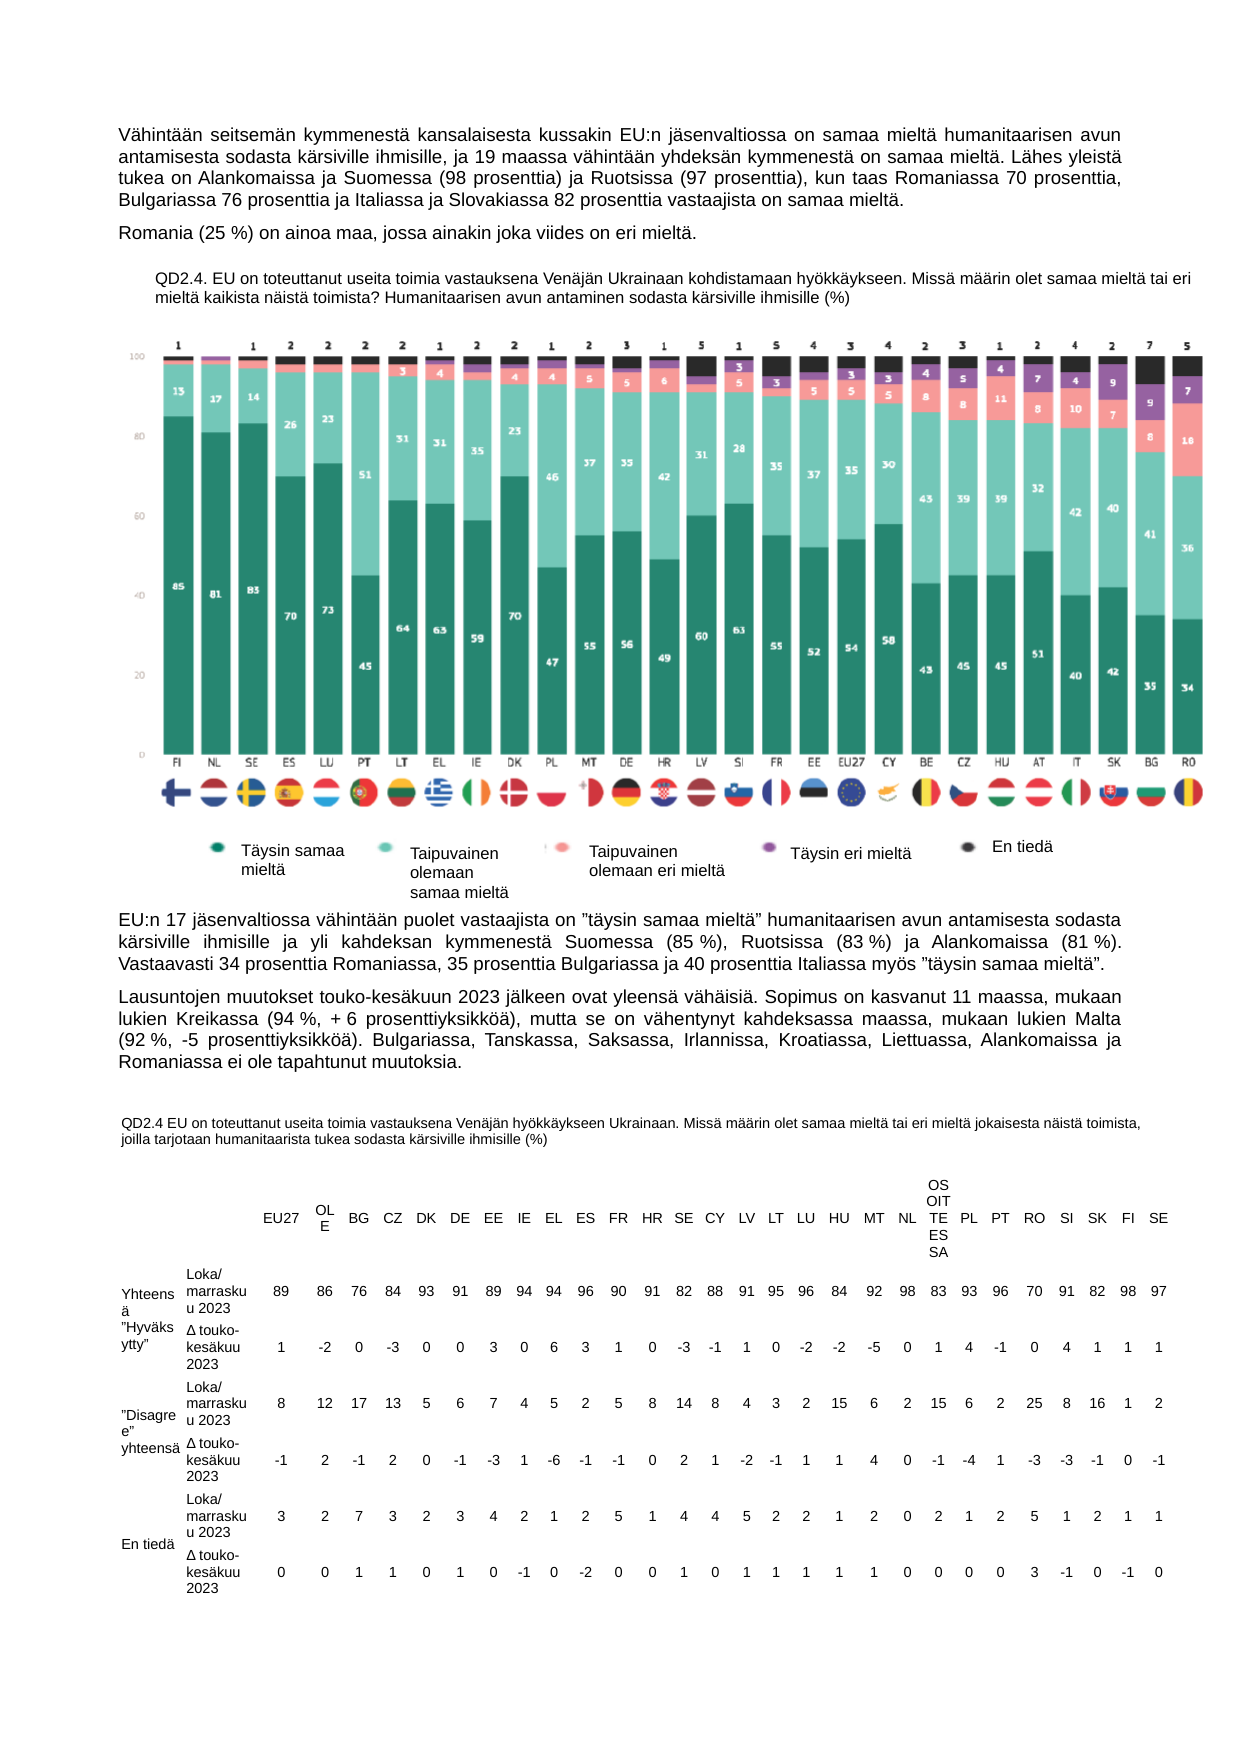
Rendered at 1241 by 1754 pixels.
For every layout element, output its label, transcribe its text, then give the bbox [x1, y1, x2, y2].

table_cell 83 [923, 1263, 954, 1319]
table_cell SE [670, 1173, 698, 1263]
table_cell 2 [984, 1488, 1016, 1544]
table_cell [308, 1151, 341, 1173]
table_cell 91 [443, 1263, 477, 1319]
table_header QD2.4 EU on toteuttanut useita toimia vastauksena Venäjän hyökkäykseen Ukrainaan. Missä määrin olet samaa mieltä tai eri mieltä jokaisesta näistä toimista, joilla tarjotaan humanitaarista tukea sodasta kärsiville ihmisille (%) [118, 1111, 1175, 1151]
table_cell -6 [538, 1431, 569, 1488]
table_cell RO [1016, 1173, 1052, 1263]
table_cell 1 [1114, 1375, 1142, 1431]
table_cell En tiedä [118, 1488, 183, 1600]
table_cell EE [477, 1173, 510, 1263]
table_cell SE [1142, 1173, 1175, 1263]
table_cell 3 [477, 1319, 510, 1375]
table_cell 82 [1081, 1263, 1114, 1319]
table_cell 5 [732, 1488, 761, 1544]
table_cell [118, 1151, 183, 1173]
table_cell Yhteensä ”Hyväksytty” [118, 1263, 183, 1375]
table_cell 96 [569, 1263, 602, 1319]
table_cell 4 [510, 1375, 538, 1431]
table_cell [409, 1151, 443, 1173]
table_cell 90 [602, 1263, 635, 1319]
table_cell -3 [477, 1431, 510, 1488]
table_cell 1 [1081, 1319, 1114, 1375]
table_cell 15 [822, 1375, 856, 1431]
table_cell 14 [670, 1375, 698, 1431]
table_cell 1 [761, 1544, 790, 1600]
table_cell 2 [790, 1488, 822, 1544]
table_cell -2 [790, 1319, 822, 1375]
text Romania (25 %) on ainoa maa, jossa ainakin joka viides on eri mieltä. [118, 222, 1122, 244]
table_cell PL [954, 1173, 984, 1263]
table_cell 95 [761, 1263, 790, 1319]
table_cell BG [341, 1173, 376, 1263]
table_cell 1 [635, 1488, 669, 1544]
table_cell -1 [1142, 1431, 1175, 1488]
table_cell OSOITTEESSA [923, 1173, 954, 1263]
table_cell [1016, 1151, 1052, 1173]
table_cell FR [602, 1173, 635, 1263]
table_cell 0 [923, 1544, 954, 1600]
table_cell 1 [1142, 1488, 1175, 1544]
table_cell 1 [376, 1544, 409, 1600]
table_cell 0 [635, 1544, 669, 1600]
table_cell 1 [341, 1544, 376, 1600]
table_cell 1 [822, 1544, 856, 1600]
table_cell 0 [892, 1488, 923, 1544]
table_cell CZ [376, 1173, 409, 1263]
table_cell 5 [409, 1375, 443, 1431]
table_cell -1 [602, 1431, 635, 1488]
table_cell [923, 1151, 954, 1173]
table_cell [118, 1173, 183, 1263]
table_cell 84 [376, 1263, 409, 1319]
table_cell 1 [1114, 1488, 1142, 1544]
table_cell 1 [923, 1319, 954, 1375]
table_cell 1 [1053, 1488, 1081, 1544]
table_cell 96 [984, 1263, 1016, 1319]
table_cell 1 [602, 1319, 635, 1375]
table_cell 94 [538, 1263, 569, 1319]
table_cell Loka/marraskuu 2023 [183, 1488, 254, 1544]
table_cell 1 [856, 1544, 892, 1600]
table_cell 0 [409, 1319, 443, 1375]
table_cell 91 [1053, 1263, 1081, 1319]
table_cell -3 [1053, 1431, 1081, 1488]
table_cell 1 [510, 1431, 538, 1488]
table_cell 5 [602, 1375, 635, 1431]
table_cell 5 [602, 1488, 635, 1544]
table_cell 8 [1053, 1375, 1081, 1431]
table_cell [569, 1151, 602, 1173]
table_cell 91 [635, 1263, 669, 1319]
table_cell -1 [254, 1431, 308, 1488]
picture [118, 337, 1211, 815]
table_cell 1 [1114, 1319, 1142, 1375]
table_cell 4 [856, 1431, 892, 1488]
table_cell 7 [477, 1375, 510, 1431]
table_cell 4 [1053, 1319, 1081, 1375]
table_cell -1 [510, 1544, 538, 1600]
table_cell 0 [892, 1544, 923, 1600]
table_cell 1 [1142, 1319, 1175, 1375]
table_cell 0 [477, 1544, 510, 1600]
table_cell 2 [1142, 1375, 1175, 1431]
table_cell 1 [732, 1544, 761, 1600]
table_cell -2 [569, 1544, 602, 1600]
table_cell 5 [538, 1375, 569, 1431]
table_cell EU27 [254, 1173, 308, 1263]
table_cell 6 [954, 1375, 984, 1431]
table_cell [732, 1151, 761, 1173]
table_cell 8 [635, 1375, 669, 1431]
table_cell 3 [761, 1375, 790, 1431]
table_cell -1 [1114, 1544, 1142, 1600]
table_cell 1 [954, 1488, 984, 1544]
table_cell 97 [1142, 1263, 1175, 1319]
table_cell 0 [954, 1544, 984, 1600]
table_cell -4 [954, 1431, 984, 1488]
table_cell 2 [308, 1431, 341, 1488]
table_cell [790, 1151, 822, 1173]
table_cell 1 [732, 1319, 761, 1375]
table_cell 3 [443, 1488, 477, 1544]
table_cell [183, 1173, 254, 1263]
table_cell [254, 1151, 308, 1173]
table_cell 1 [984, 1431, 1016, 1488]
table_cell 3 [376, 1488, 409, 1544]
table_cell 4 [670, 1488, 698, 1544]
table_cell 5 [1016, 1488, 1052, 1544]
table_cell 0 [510, 1319, 538, 1375]
table_cell 8 [254, 1375, 308, 1431]
table_cell PT [984, 1173, 1016, 1263]
table_cell [1142, 1151, 1175, 1173]
table_cell [635, 1151, 669, 1173]
table_cell 1 [822, 1431, 856, 1488]
table_cell 16 [1081, 1375, 1114, 1431]
table_cell 0 [984, 1544, 1016, 1600]
table_cell 0 [635, 1319, 669, 1375]
table_cell -2 [822, 1319, 856, 1375]
table_cell 1 [538, 1488, 569, 1544]
table_cell [954, 1151, 984, 1173]
table_cell ”Disagree” yhteensä [118, 1375, 183, 1488]
table_cell Δ touko-kesäkuu 2023 [183, 1319, 254, 1375]
table_cell 4 [698, 1488, 732, 1544]
table_cell [602, 1151, 635, 1173]
table_cell 0 [409, 1544, 443, 1600]
table_cell [670, 1151, 698, 1173]
text EU:n 17 jäsenvaltiossa vähintään puolet vastaajista on ”täysin samaa mieltä” humanitaarisen avun antamisesta sodasta kärsiville ihmisille ja yli kahdeksan kymmenestä Suomessa (85 %), Ruotsissa (83 %) ja Alankomaissa (81 %). Vastaavasti 34 prosenttia Romaniassa, 35 prosenttia Bulgariassa ja 40 prosenttia Italiassa myös ”täysin samaa mieltä”. [118, 815, 1122, 974]
table_cell -1 [341, 1431, 376, 1488]
table_cell 1 [698, 1431, 732, 1488]
table_cell -3 [670, 1319, 698, 1375]
table_cell 1 [670, 1544, 698, 1600]
table_cell 6 [443, 1375, 477, 1431]
table_cell 0 [409, 1431, 443, 1488]
table_cell 84 [822, 1263, 856, 1319]
table_cell DK [409, 1173, 443, 1263]
table_cell FI [1114, 1173, 1142, 1263]
table_cell [892, 1151, 923, 1173]
table_cell Δ touko-kesäkuu 2023 [183, 1431, 254, 1488]
table_cell 0 [308, 1544, 341, 1600]
table_cell 1 [822, 1488, 856, 1544]
table_cell 0 [698, 1544, 732, 1600]
table_cell 0 [538, 1544, 569, 1600]
table_cell -5 [856, 1319, 892, 1375]
table_cell 1 [790, 1544, 822, 1600]
table_cell 4 [954, 1319, 984, 1375]
table_cell [1081, 1151, 1114, 1173]
table_cell DE [443, 1173, 477, 1263]
table_cell 2 [409, 1488, 443, 1544]
table_cell 0 [1081, 1544, 1114, 1600]
table_cell 88 [698, 1263, 732, 1319]
table_cell [477, 1151, 510, 1173]
table_cell 0 [1114, 1431, 1142, 1488]
table_cell 96 [790, 1263, 822, 1319]
table_cell -1 [761, 1431, 790, 1488]
table_cell HR [635, 1173, 669, 1263]
picture [195, 829, 983, 866]
table_cell 2 [984, 1375, 1016, 1431]
table_cell SK [1081, 1173, 1114, 1263]
table_cell OLE [308, 1173, 341, 1263]
table_cell 3 [569, 1319, 602, 1375]
table_cell LT [761, 1173, 790, 1263]
text Lausuntojen muutokset touko-kesäkuun 2023 jälkeen ovat yleensä vähäisiä. Sopimus on kasvanut 11 maassa, mukaan lukien Kreikassa (94 %, + 6 prosenttiyksikköä), mutta se on vähentynyt kahdeksassa maassa, mukaan lukien Malta (92 %, -5 prosenttiyksikköä). Bulgariassa, Tanskassa, Saksassa, Irlannissa, Kroatiassa, Liettuassa, Alankomaissa ja Romaniassa ei ole tapahtunut muutoksia. [118, 986, 1122, 1072]
table_cell -1 [1081, 1431, 1114, 1488]
table_cell 2 [569, 1488, 602, 1544]
table_cell [443, 1151, 477, 1173]
table_cell 0 [761, 1319, 790, 1375]
table_cell 98 [1114, 1263, 1142, 1319]
table_cell 2 [856, 1488, 892, 1544]
table_cell 1 [254, 1319, 308, 1375]
table_cell CY [698, 1173, 732, 1263]
table_cell -1 [984, 1319, 1016, 1375]
table_cell 2 [1081, 1488, 1114, 1544]
table_cell 2 [569, 1375, 602, 1431]
table_cell -1 [1053, 1544, 1081, 1600]
table_cell 0 [892, 1319, 923, 1375]
table_cell 92 [856, 1263, 892, 1319]
table_cell -1 [923, 1431, 954, 1488]
table_cell [183, 1151, 254, 1173]
table_cell -2 [732, 1431, 761, 1488]
table_cell 2 [376, 1431, 409, 1488]
table_cell LU [790, 1173, 822, 1263]
table_cell 6 [856, 1375, 892, 1431]
table_cell -1 [569, 1431, 602, 1488]
table_cell 0 [635, 1431, 669, 1488]
table_cell 8 [698, 1375, 732, 1431]
table_cell 6 [538, 1319, 569, 1375]
table_cell [538, 1151, 569, 1173]
table_cell 93 [409, 1263, 443, 1319]
table_cell [510, 1151, 538, 1173]
table_cell 0 [892, 1431, 923, 1488]
table_cell -2 [308, 1319, 341, 1375]
table_cell 2 [670, 1431, 698, 1488]
table_cell HU [822, 1173, 856, 1263]
table_cell [341, 1151, 376, 1173]
table_cell -3 [1016, 1431, 1052, 1488]
table_cell 4 [732, 1375, 761, 1431]
table_cell 2 [790, 1375, 822, 1431]
table_cell 0 [1016, 1319, 1052, 1375]
table_cell 25 [1016, 1375, 1052, 1431]
table_cell 0 [602, 1544, 635, 1600]
table_cell [698, 1151, 732, 1173]
table_cell [1114, 1151, 1142, 1173]
table_cell 2 [923, 1488, 954, 1544]
table_cell 3 [1016, 1544, 1052, 1600]
table_cell 76 [341, 1263, 376, 1319]
table_cell 70 [1016, 1263, 1052, 1319]
table_cell SI [1053, 1173, 1081, 1263]
table_cell 2 [761, 1488, 790, 1544]
table_cell 0 [341, 1319, 376, 1375]
table_cell Loka/marraskuu 2023 [183, 1375, 254, 1431]
table_cell 0 [443, 1319, 477, 1375]
table_cell 2 [308, 1488, 341, 1544]
table_cell 82 [670, 1263, 698, 1319]
table_cell 3 [254, 1488, 308, 1544]
table_cell -1 [443, 1431, 477, 1488]
table_cell 86 [308, 1263, 341, 1319]
table_cell 1 [443, 1544, 477, 1600]
table_cell 15 [923, 1375, 954, 1431]
table_cell -3 [376, 1319, 409, 1375]
table_cell EL [538, 1173, 569, 1263]
table_cell NL [892, 1173, 923, 1263]
table_cell 93 [954, 1263, 984, 1319]
table_cell 2 [892, 1375, 923, 1431]
table_cell MT [856, 1173, 892, 1263]
table_cell [376, 1151, 409, 1173]
table_cell 98 [892, 1263, 923, 1319]
table_cell 2 [510, 1488, 538, 1544]
table_cell LV [732, 1173, 761, 1263]
table_cell IE [510, 1173, 538, 1263]
table_cell [856, 1151, 892, 1173]
table_cell [984, 1151, 1016, 1173]
table_cell 17 [341, 1375, 376, 1431]
table_cell 0 [254, 1544, 308, 1600]
text EU:n 17 jäsenvaltiossa vähintään puolet vastaajista on ”täysin samaa mieltä” humanitaarisen avun antamisesta sodasta kärsiville ihmisille ja yli kahdeksan kymmenestä Suomessa (85 %), Ruotsissa (83 %) ja Alankomaissa (81 %). Vastaavasti 34 prosenttia Romaniassa, 35 prosenttia Bulgariassa ja 40 prosenttia Italiassa myös ”täysin samaa mieltä”. [118, 256, 1122, 337]
table_cell 12 [308, 1375, 341, 1431]
table_cell [822, 1151, 856, 1173]
table_cell 4 [477, 1488, 510, 1544]
table_cell 91 [732, 1263, 761, 1319]
table_cell 94 [510, 1263, 538, 1319]
table_cell [1053, 1151, 1081, 1173]
table_cell 89 [254, 1263, 308, 1319]
table_cell ES [569, 1173, 602, 1263]
table_cell Δ touko-kesäkuu 2023 [183, 1544, 254, 1600]
table_cell 1 [790, 1431, 822, 1488]
table_cell [761, 1151, 790, 1173]
table_cell 7 [341, 1488, 376, 1544]
text Vähintään seitsemän kymmenestä kansalaisesta kussakin EU:n jäsenvaltiossa on samaa mieltä humanitaarisen avun antamisesta sodasta kärsiville ihmisille, ja 19 maassa vähintään yhdeksän kymmenestä on samaa mieltä. Lähes yleistä tukea on Alankomaissa ja Suomessa (98 prosenttia) ja Ruotsissa (97 prosenttia), kun taas Romaniassa 70 prosenttia, Bulgariassa 76 prosenttia ja Italiassa ja Slovakiassa 82 prosenttia vastaajista on samaa mieltä. [118, 124, 1122, 210]
table_cell 0 [1142, 1544, 1175, 1600]
table_cell 89 [477, 1263, 510, 1319]
table_cell 13 [376, 1375, 409, 1431]
table_cell Loka/marraskuu 2023 [183, 1263, 254, 1319]
table_cell -1 [698, 1319, 732, 1375]
